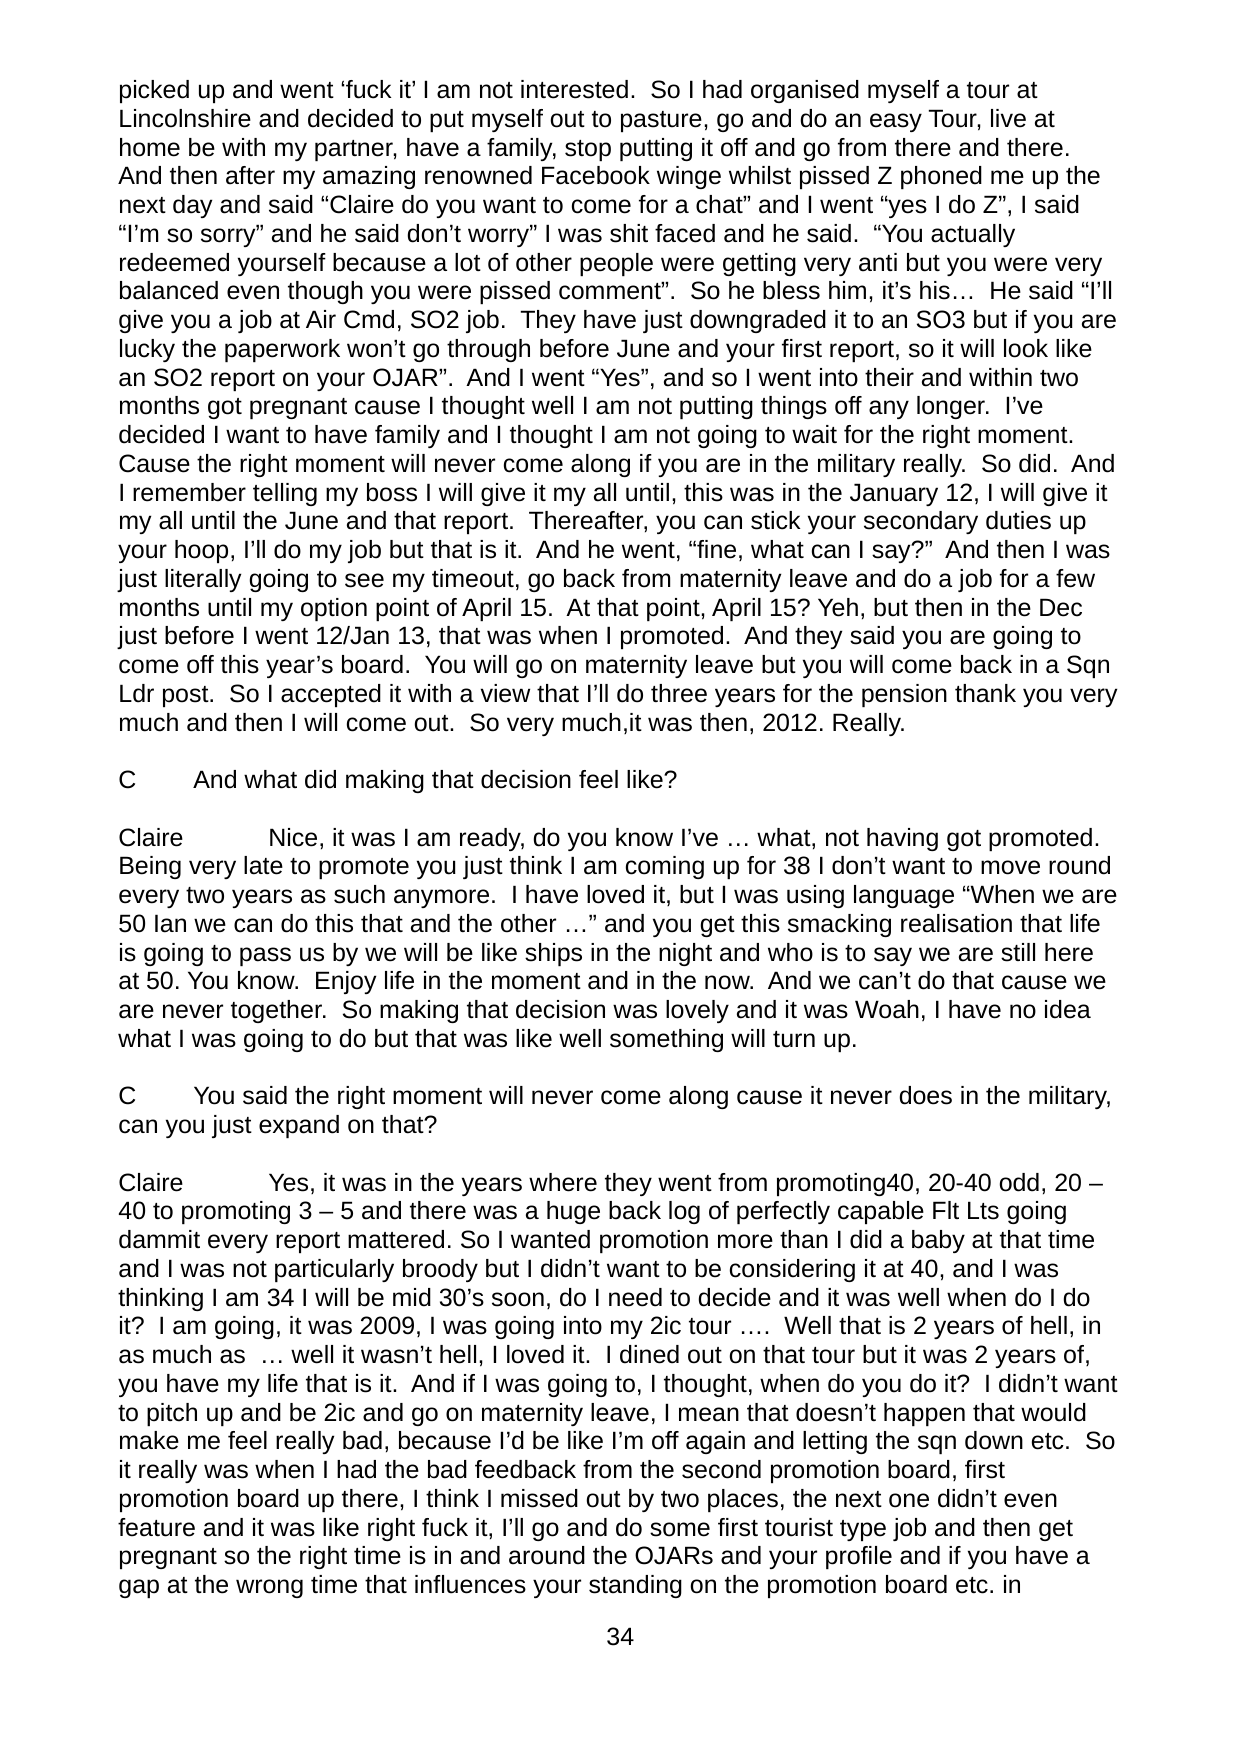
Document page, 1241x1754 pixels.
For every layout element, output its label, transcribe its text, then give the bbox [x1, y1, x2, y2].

text picked up and went ‘fuck it’ I am not interested. So I had organised myself a tour at Lincolnshire and decided to put myself out to pasture, go and do an easy Tour, live at home be with my partner, have a family, stop putting it off and go from there and there. And then after my amazing renowned Facebook winge whilst pissed Z phoned me up the next day and said “Claire do you want to come for a chat” and I went “yes I do Z”, I said “I’m so sorry” and he said don’t worry” I was shit faced and he said. “You actually redeemed yourself because a lot of other people were getting very anti but you were very balanced even though you were pissed comment”. So he bless him, it’s his… He said “I’ll give you a job at Air Cmd, SO2 job. They have just downgraded it to an SO3 but if you are lucky the paperwork won’t go through before June and your first report, so it will look like an SO2 report on your OJAR”. And I went “Yes”, and so I went into their and within two months got pregnant cause I thought well I am not putting things off any longer. I’ve decided I want to have family and I thought I am not going to wait for the right moment. Cause the right moment will never come along if you are in the military really. So did. And I remember telling my boss I will give it my all until, this was in the January 12, I will give it my all until the June and that report. Thereafter, you can stick your secondary duties up your hoop, I’ll do my job but that is it. And he went, “fine, what can I say?” And then I was just literally going to see my timeout, go back from maternity leave and do a job for a few months until my option point of April 15. At that point, April 15? Yeh, but then in the Dec just before I went 12/Jan 13, that was when I promoted. And they said you are going to come off this year’s board. You will go on maternity leave but you will come back in a Sqn Ldr post. So I accepted it with a view that I’ll do three years for the pension thank you very much and then I will come out. So very much,it was then, 2012. Really. [118, 75, 1122, 736]
text C And what did making that decision feel like? [118, 765, 1122, 794]
text Claire Yes, it was in the years where they went from promoting40, 20-40 odd, 20 – 40 to promoting 3 – 5 and there was a huge back log of perfectly capable Flt Lts going dammit every report mattered. So I wanted promotion more than I did a baby at that time and I was not particularly broody but I didn’t want to be considering it at 40, and I was thinking I am 34 I will be mid 30’s soon, do I need to decide and it was well when do I do it? I am going, it was 2009, I was going into my 2ic tour …. Well that is 2 years of hell, in as much as … well it wasn’t hell, I loved it. I dined out on that tour but it was 2 years of, you have my life that is it. And if I was going to, I thought, when do you do it? I didn’t want to pitch up and be 2ic and go on maternity leave, I mean that doesn’t happen that would make me feel really bad, because I’d be like I’m off again and letting the sqn down etc. So it really was when I had the bad feedback from the second promotion board, first promotion board up there, I think I missed out by two places, the next one didn’t even feature and it was like right fuck it, I’ll go and do some first tourist type job and then get pregnant so the right time is in and around the OJARs and your profile and if you have a gap at the wrong time that influences your standing on the promotion board etc. in [118, 1167, 1122, 1599]
text Claire Nice, it was I am ready, do you know I’ve … what, not having got promoted. Being very late to promote you just think I am coming up for 38 I don’t want to move round every two years as such anymore. I have loved it, but I was using language “When we are 50 Ian we can do this that and the other …” and you get this smacking realisation that life is going to pass us by we will be like ships in the night and who is to say we are still here at 50. You know. Enjoy life in the moment and in the now. And we can’t do that cause we are never together. So making that decision was lovely and it was Woah, I have no idea what I was going to do but that was like well something will turn up. [118, 822, 1122, 1052]
text C You said the right moment will never come along cause it never does in the military, can you just expand on that? [118, 1081, 1122, 1139]
